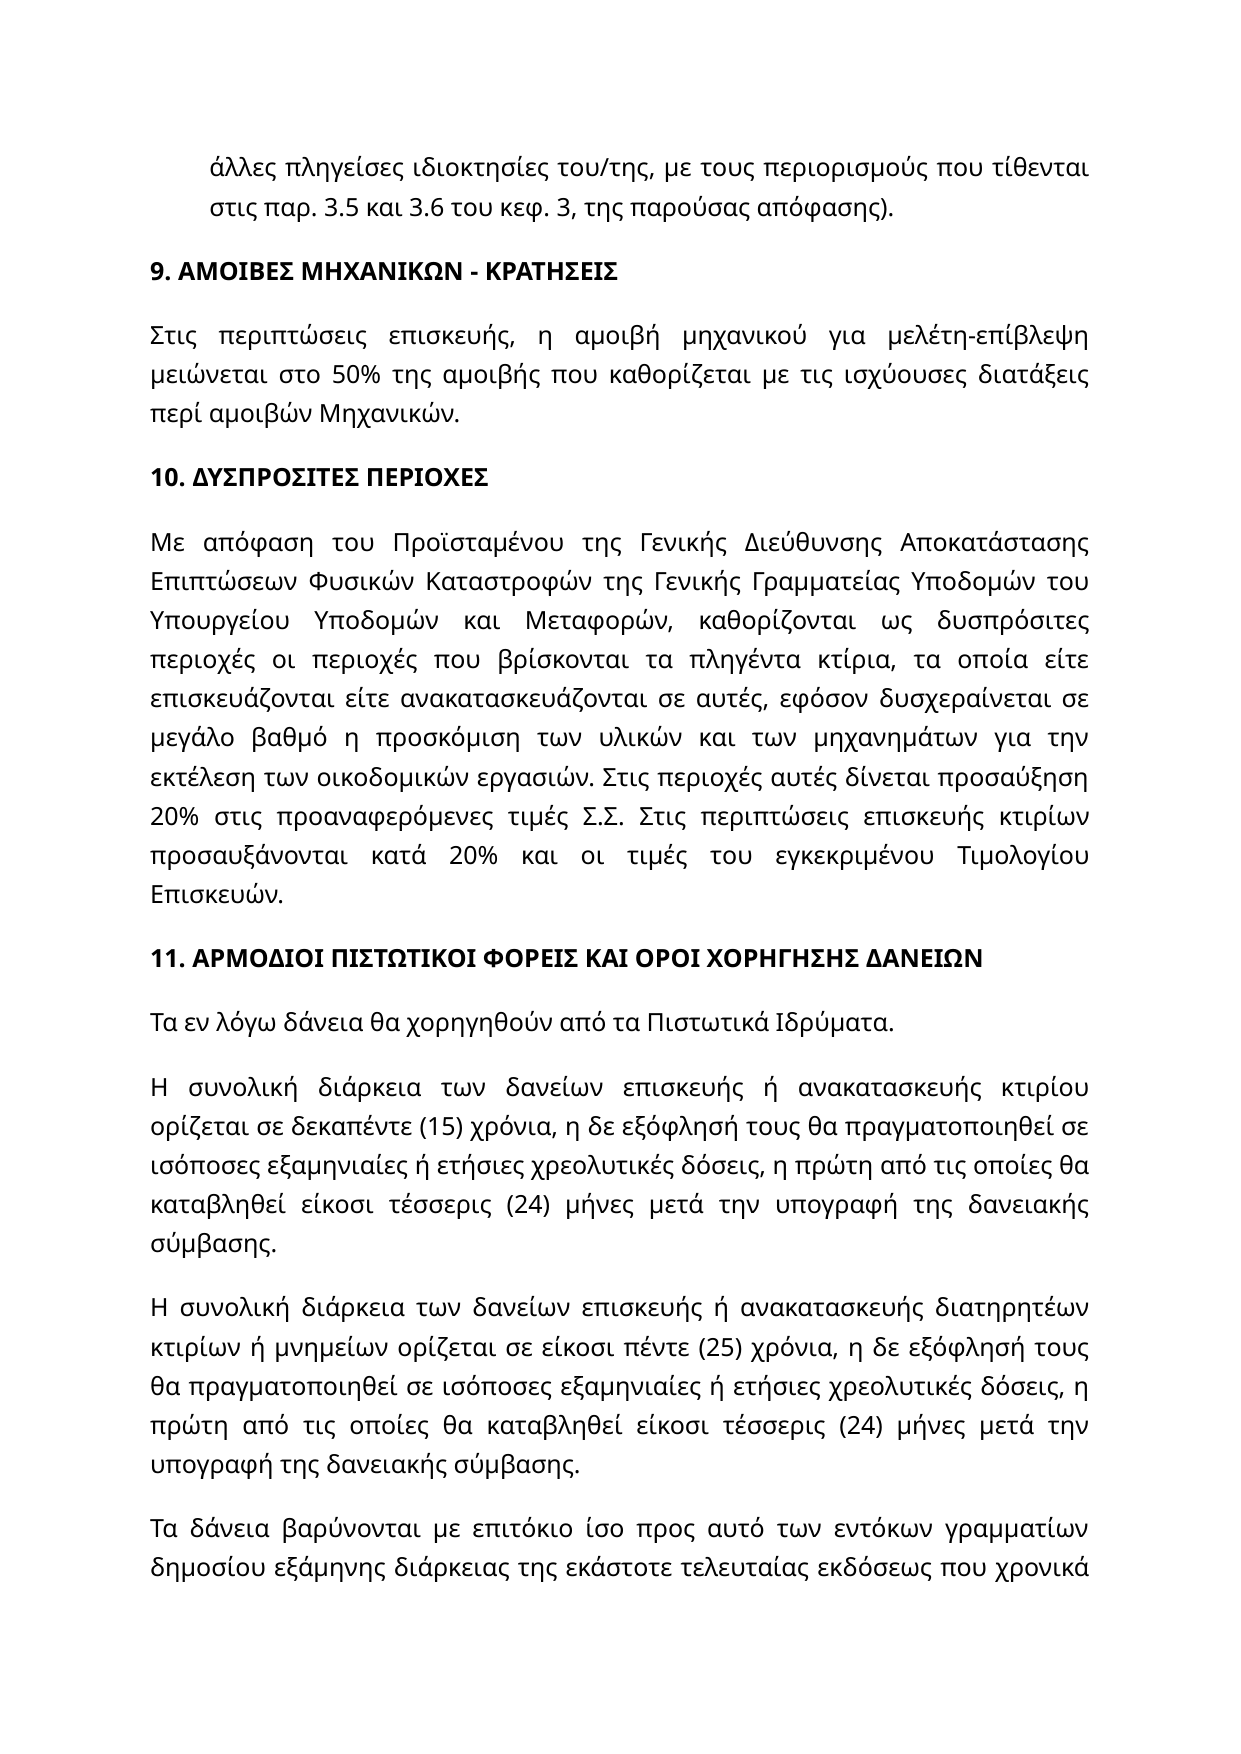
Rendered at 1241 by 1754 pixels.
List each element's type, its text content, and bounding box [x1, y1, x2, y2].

text 9. ΑΜΟΙΒΕΣ ΜΗΧΑΝΙΚΩΝ - ΚΡΑΤΗΣΕΙΣ [150, 253, 1090, 287]
text Με απόφαση του Προϊσταμένου της Γενικής Διεύθυνσης Αποκατάστασης Επιπτώσεων Φυσικών Καταστροφών της Γενικής Γραμματείας Υποδομών του Υπουργείου Υποδομών και Μεταφορών, καθορίζονται ως δυσπρόσιτες περιοχές οι περιοχές που βρίσκονται τα πληγέντα κτίρια, τα οποία είτε επισκευάζονται είτε ανακατασκευάζονται σε αυτές, εφόσον δυσχεραίνεται σε μεγάλο βαθμό η προσκόμιση των υλικών και των μηχανημάτων για την εκτέλεση των οικοδομικών εργασιών. Στις περιοχές αυτές δίνεται προσαύξηση 20% στις προαναφερόμενες τιμές Σ.Σ. Στις περιπτώσεις επισκευής κτιρίων προσαυξάνονται κατά 20% και οι τιμές του εγκεκριμένου Τιμολογίου Επισκευών. [150, 524, 1090, 911]
text Τα εν λόγω δάνεια θα χορηγηθούν από τα Πιστωτικά Ιδρύματα. [150, 1005, 1090, 1039]
list άλλες πληγείσες ιδιοκτησίες του/της, με τους περιορισμούς που τίθενται στις παρ. 3.5 και 3.6 του κεφ. 3, της παρούσας απόφασης). [150, 150, 1090, 223]
text Στις περιπτώσεις επισκευής, η αμοιβή μηχανικού για μελέτη-επίβλεψη μειώνεται στο 50% της αμοιβής που καθορίζεται με τις ισχύουσες διατάξεις περί αμοιβών Μηχανικών. [150, 317, 1090, 430]
text Η συνολική διάρκεια των δανείων επισκευής ή ανακατασκευής διατηρητέων κτιρίων ή μνημείων ορίζεται σε είκοσι πέντε (25) χρόνια, η δε εξόφλησή τους θα πραγματοποιηθεί σε ισόποσες εξαμηνιαίες ή ετήσιες χρεολυτικές δόσεις, η πρώτη από τις οποίες θα καταβληθεί είκοσι τέσσερις (24) μήνες μετά την υπογραφή της δανειακής σύμβασης. [150, 1290, 1090, 1481]
text 10. ΔΥΣΠΡΟΣΙΤΕΣ ΠΕΡΙΟΧΕΣ [150, 460, 1090, 494]
text Η συνολική διάρκεια των δανείων επισκευής ή ανακατασκευής κτιρίου ορίζεται σε δεκαπέντε (15) χρόνια, η δε εξόφλησή τους θα πραγματοποιηθεί σε ισόποσες εξαμηνιαίες ή ετήσιες χρεολυτικές δόσεις, η πρώτη από τις οποίες θα καταβληθεί είκοσι τέσσερις (24) μήνες μετά την υπογραφή της δανειακής σύμβασης. [150, 1069, 1090, 1260]
text Τα δάνεια βαρύνονται με επιτόκιο ίσο προς αυτό των εντόκων γραμματίων δημοσίου εξάμηνης διάρκειας της εκάστοτε τελευταίας εκδόσεως που χρονικά [150, 1511, 1090, 1584]
text 11. ΑΡΜΟΔΙΟΙ ΠΙΣΤΩΤΙΚΟΙ ΦΟΡΕΙΣ ΚΑΙ ΟΡΟΙ ΧΟΡΗΓΗΣΗΣ ΔΑΝΕΙΩΝ [150, 941, 1090, 975]
